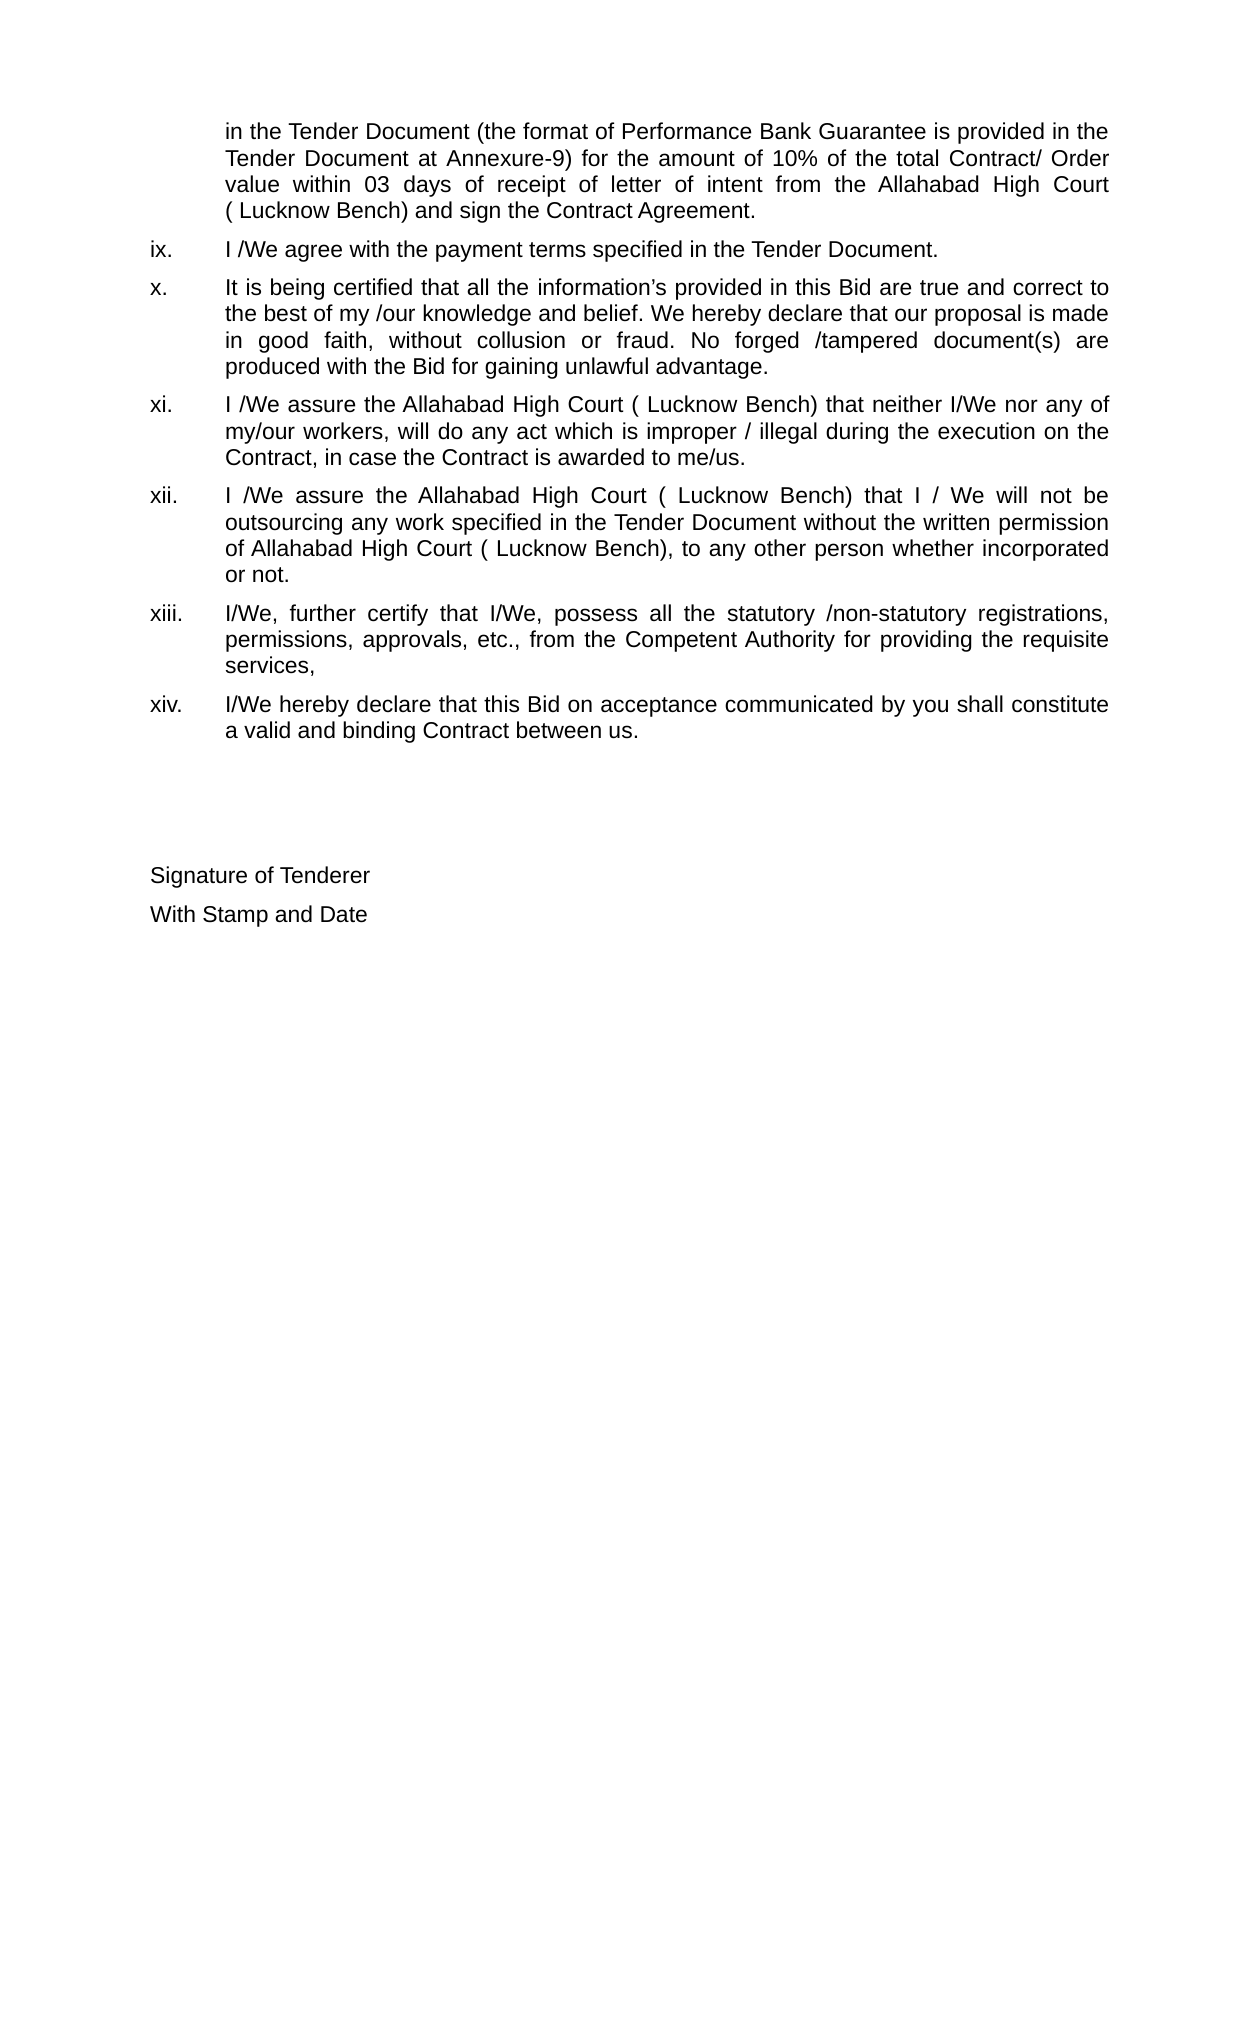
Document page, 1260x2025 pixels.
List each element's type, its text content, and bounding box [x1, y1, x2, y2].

text Signature of Tenderer [150, 862, 1110, 888]
text With Stamp and Date [150, 901, 1110, 928]
text xiv. I/We hereby declare that this Bid on acceptance communicated by you shall constitute a valid and binding Contract between us. [150, 691, 1110, 743]
text in the Tender Document (the format of Performance Bank Guarantee is provided in the Tender Document at Annexure-9) for the amount of 10% of the total Contract/ Order value within 03 days of receipt of letter of intent from the Allahabad High Court ( Lucknow Bench) and sign the Contract Agreement. [150, 118, 1110, 223]
text xii. I /We assure the Allahabad High Court ( Lucknow Bench) that I / We will not be outsourcing any work specified in the Tender Document without the written permission of Allahabad High Court ( Lucknow Bench), to any other person whether incorporated or not. [150, 482, 1110, 588]
text xi. I /We assure the Allahabad High Court ( Lucknow Bench) that neither I/We nor any of my/our workers, will do any act which is improper / illegal during the execution on the Contract, in case the Contract is awarded to me/us. [150, 391, 1110, 470]
text x. It is being certified that all the information’s provided in this Bid are true and correct to the best of my /our knowledge and belief. We hereby declare that our proposal is made in good faith, without collusion or fraud. No forged /tampered document(s) are produced with the Bid for gaining unlawful advantage. [150, 274, 1110, 379]
text xiii. I/We, further certify that I/We, possess all the statutory /non-statutory registrations, permissions, approvals, etc., from the Competent Authority for providing the requisite services, [150, 600, 1110, 679]
text ix. I /We agree with the payment terms specified in the Tender Document. [150, 236, 1110, 262]
